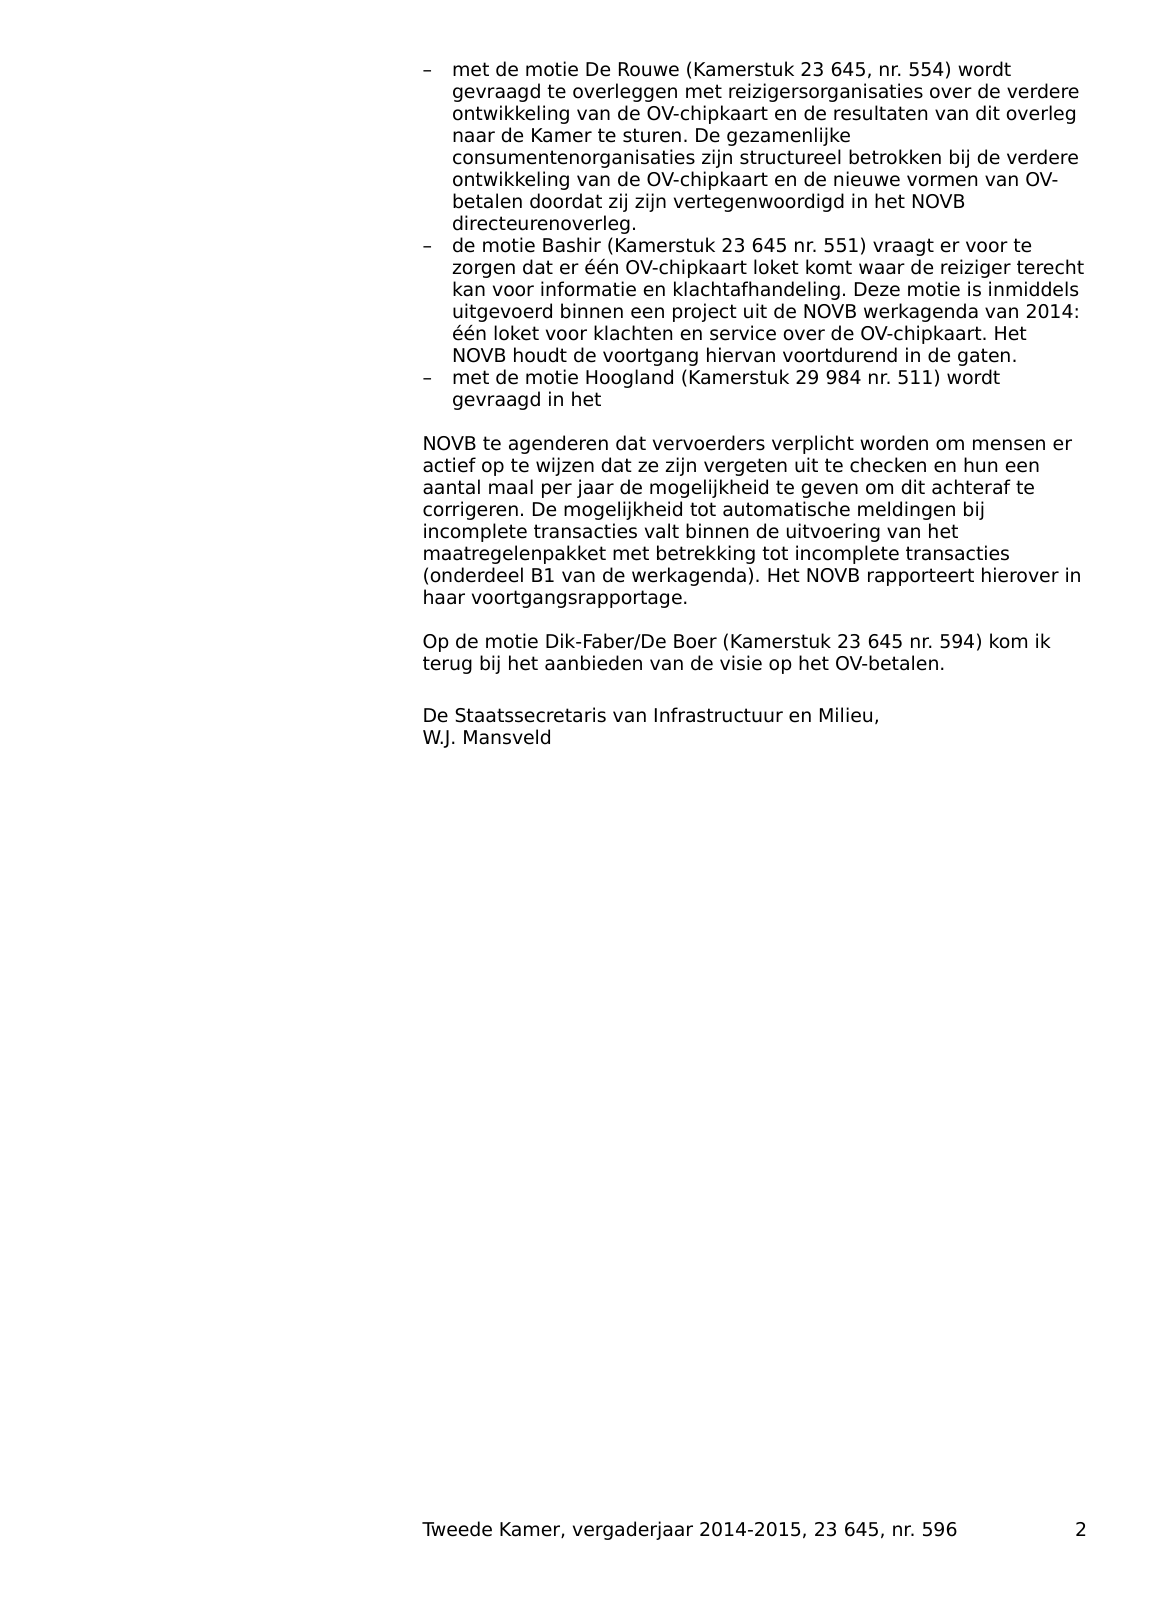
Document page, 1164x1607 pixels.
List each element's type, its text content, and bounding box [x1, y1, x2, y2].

text NOVB te agenderen dat vervoerders verplicht worden om mensen er actief op te wijzen dat ze zijn vergeten uit te checken en hun een aantal maal per jaar de mogelijkheid te geven om dit achteraf te corrigeren. De mogelijkheid tot automatische meldingen bij incomplete transacties valt binnen de uitvoering van het maatregelenpakket met betrekking tot incomplete transacties (onderdeel B1 van de werkagenda). Het NOVB rapporteert hierover in haar voortgangsrapportage. [422, 433, 1087, 609]
text – met de motie De Rouwe (Kamerstuk 23 645, nr. 554) wordt gevraagd te overleggen met reizigersorganisaties over de verdere ontwikkeling van de OV-chipkaart en de resultaten van dit overleg naar de Kamer te sturen. De gezamenlijke consumentenorganisaties zijn structureel betrokken bij de verdere ontwikkeling van de OV-chipkaart en de nieuwe vormen van OV-betalen doordat zij zijn vertegenwoordigd in het NOVB directeurenoverleg. [422, 59, 1087, 235]
text De Staatssecretaris van Infrastructuur en Milieu, W.J. Mansveld [422, 705, 1087, 749]
text – de motie Bashir (Kamerstuk 23 645 nr. 551) vraagt er voor te zorgen dat er één OV-chipkaart loket komt waar de reiziger terecht kan voor informatie en klachtafhandeling. Deze motie is inmiddels uitgevoerd binnen een project uit de NOVB werkagenda van 2014: één loket voor klachten en service over de OV-chipkaart. Het NOVB houdt de voortgang hiervan voortdurend in de gaten. [422, 235, 1087, 367]
text – met de motie Hoogland (Kamerstuk 29 984 nr. 511) wordt gevraagd in het [422, 367, 1087, 411]
text Op de motie Dik-Faber/De Boer (Kamerstuk 23 645 nr. 594) kom ik terug bij het aanbieden van de visie op het OV-betalen. [422, 631, 1087, 675]
